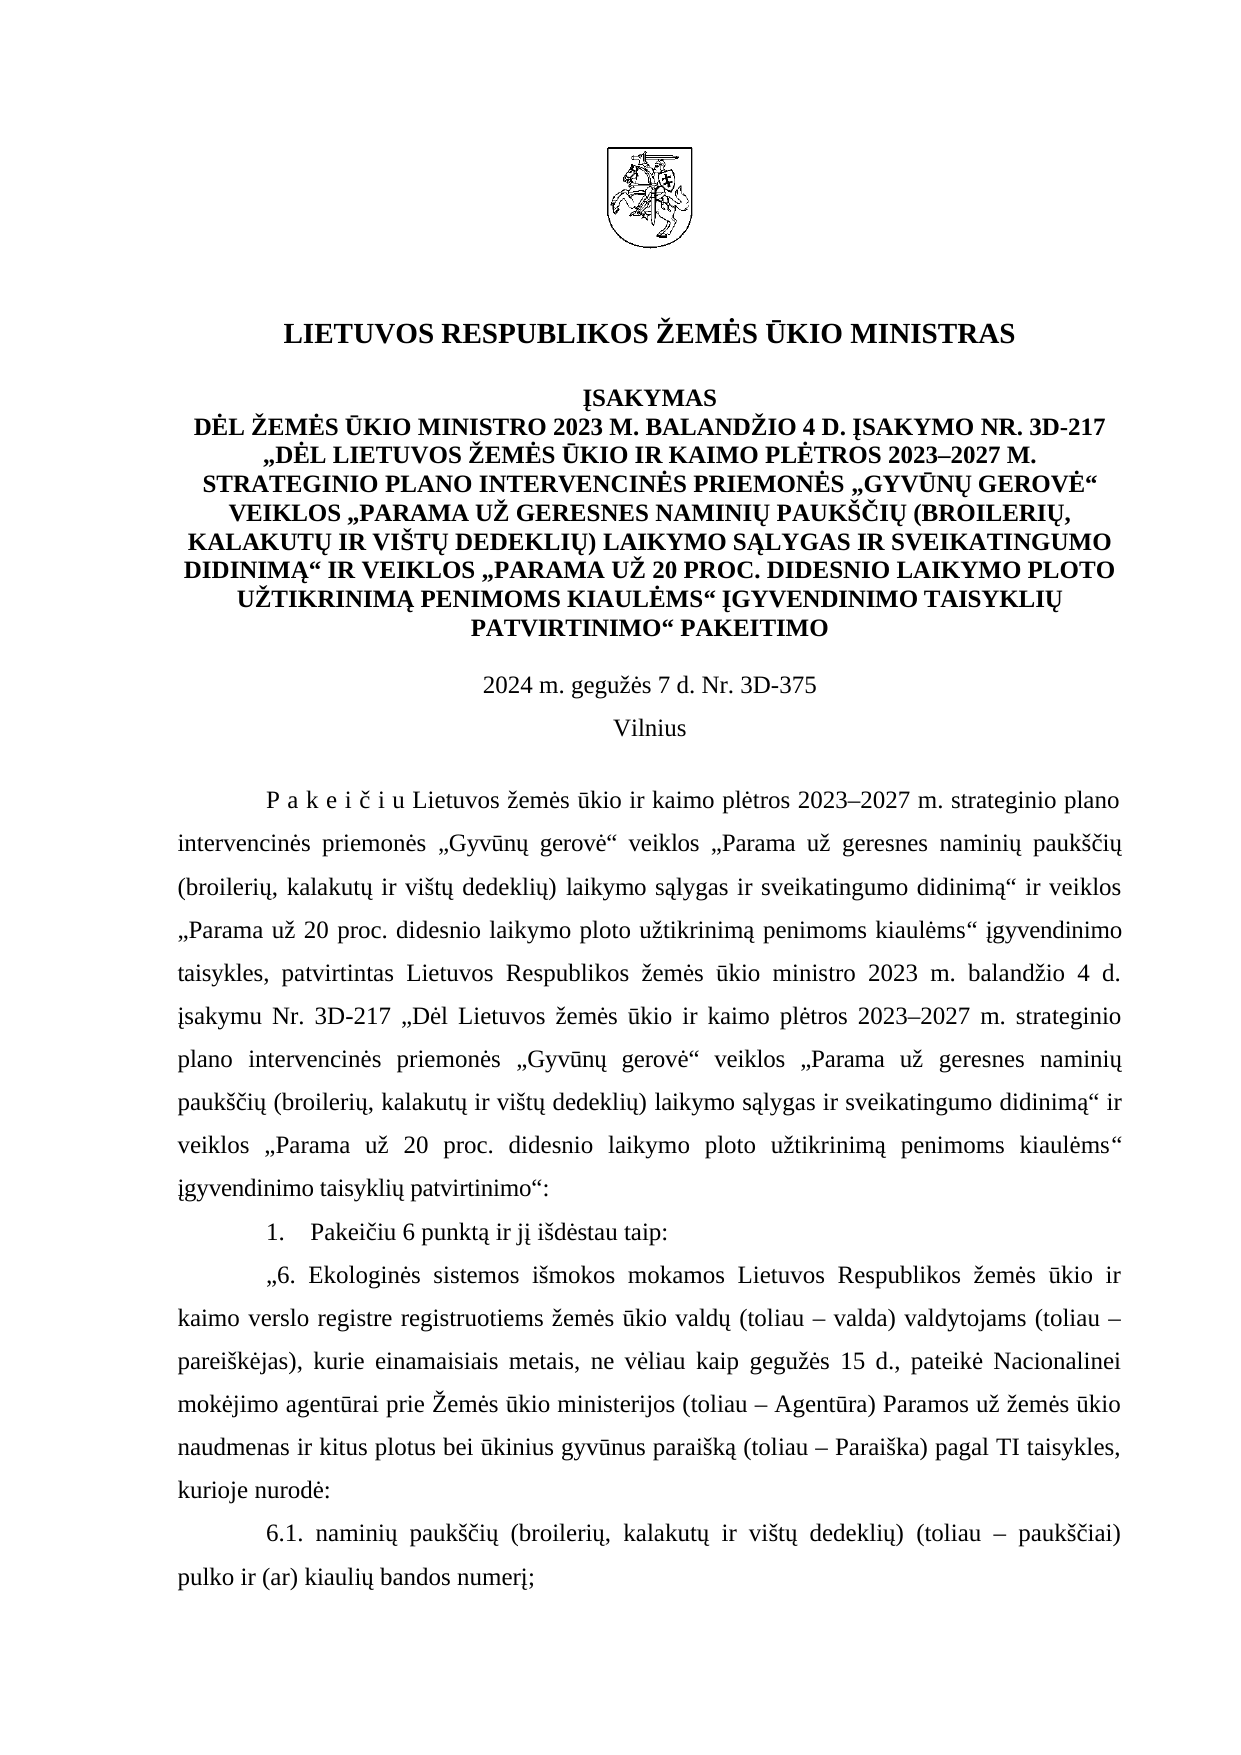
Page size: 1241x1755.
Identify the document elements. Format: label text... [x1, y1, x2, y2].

text 1. Pakeičiu 6 punktą ir jį išdėstau taip: [177, 1217, 1122, 1245]
text P a k e i č i u Lietuvos žemės ūkio ir kaimo plėtros 2023–2027 m. strateginio plano intervencinės priemonės „Gyvūnų gerovė“ veiklos „Parama už geresnes naminių paukščių (broilerių, kalakutų ir vištų dedeklių) laikymo sąlygas ir sveikatingumo didinimą“ ir veiklos „Parama už 20 proc. didesnio laikymo ploto užtikrinimą penimoms kiaulėms“ įgyvendinimo taisykles, patvirtintas Lietuvos Respublikos žemės ūkio ministro 2023 m. balandžio 4 d. įsakymu Nr. 3D-217 „Dėl Lietuvos žemės ūkio ir kaimo plėtros 2023–2027 m. strateginio plano intervencinės priemonės „Gyvūnų gerovė“ veiklos „Parama už geresnes naminių paukščių (broilerių, kalakutų ir vištų dedeklių) laikymo sąlygas ir sveikatingumo didinimą“ ir veiklos „Parama už 20 proc. didesnio laikymo ploto užtikrinimą penimoms kiaulėms“ įgyvendinimo taisyklių patvirtinimo“: [177, 785, 1122, 1202]
text „6. Ekologinės sistemos išmokos mokamos Lietuvos Respublikos žemės ūkio ir kaimo verslo registre registruotiems žemės ūkio valdų (toliau – valda) valdytojams (toliau – pareiškėjas), kurie einamaisiais metais, ne vėliau kaip gegužės 15 d., pateikė Nacionalinei mokėjimo agentūrai prie Žemės ūkio ministerijos (toliau – Agentūra) Paramos už žemės ūkio naudmenas ir kitus plotus bei ūkinius gyvūnus paraišką (toliau – Paraiška) pagal TI taisykles, kurioje nurodė: [177, 1260, 1122, 1504]
text Vilnius [177, 713, 1122, 742]
text LIETUVOS RESPUBLIKOS ŽEMĖS ŪKIO MINISTRAS [177, 316, 1122, 349]
text ĮSAKYMAS [177, 383, 1122, 412]
text DĖL ŽEMĖS ŪKIO MINISTRO 2023 M. balandžio 4 D. ĮSAKYMO NR. 3D-217 „DĖL Lietuvos žemės ūkio ir kaimo plėtros 2023–2027 m. strateginIO plano intervencinės priemonės „Gyvūnų gerovė“ veiklos „Parama už geresnes naminių paukščių (broilerių, kalakutų ir vištų dedeklių) laikymo sąlygas ir sveikatingumo didinimą“ ir veiklos „Parama už 20 proc. didesnio laikymo ploto užtikrinimą penimoms kiaulėms“ Įgyvendinimo taisyklių patvirtinimo“ PAKEITIMO [177, 412, 1122, 642]
text 6.1. naminių paukščių (broilerių, kalakutų ir vištų dedeklių) (toliau – paukščiai) pulko ir (ar) kiaulių bandos numerį; [177, 1518, 1122, 1590]
text 2024 m. gegužės 7 d. Nr. 3D-375 [177, 670, 1122, 699]
